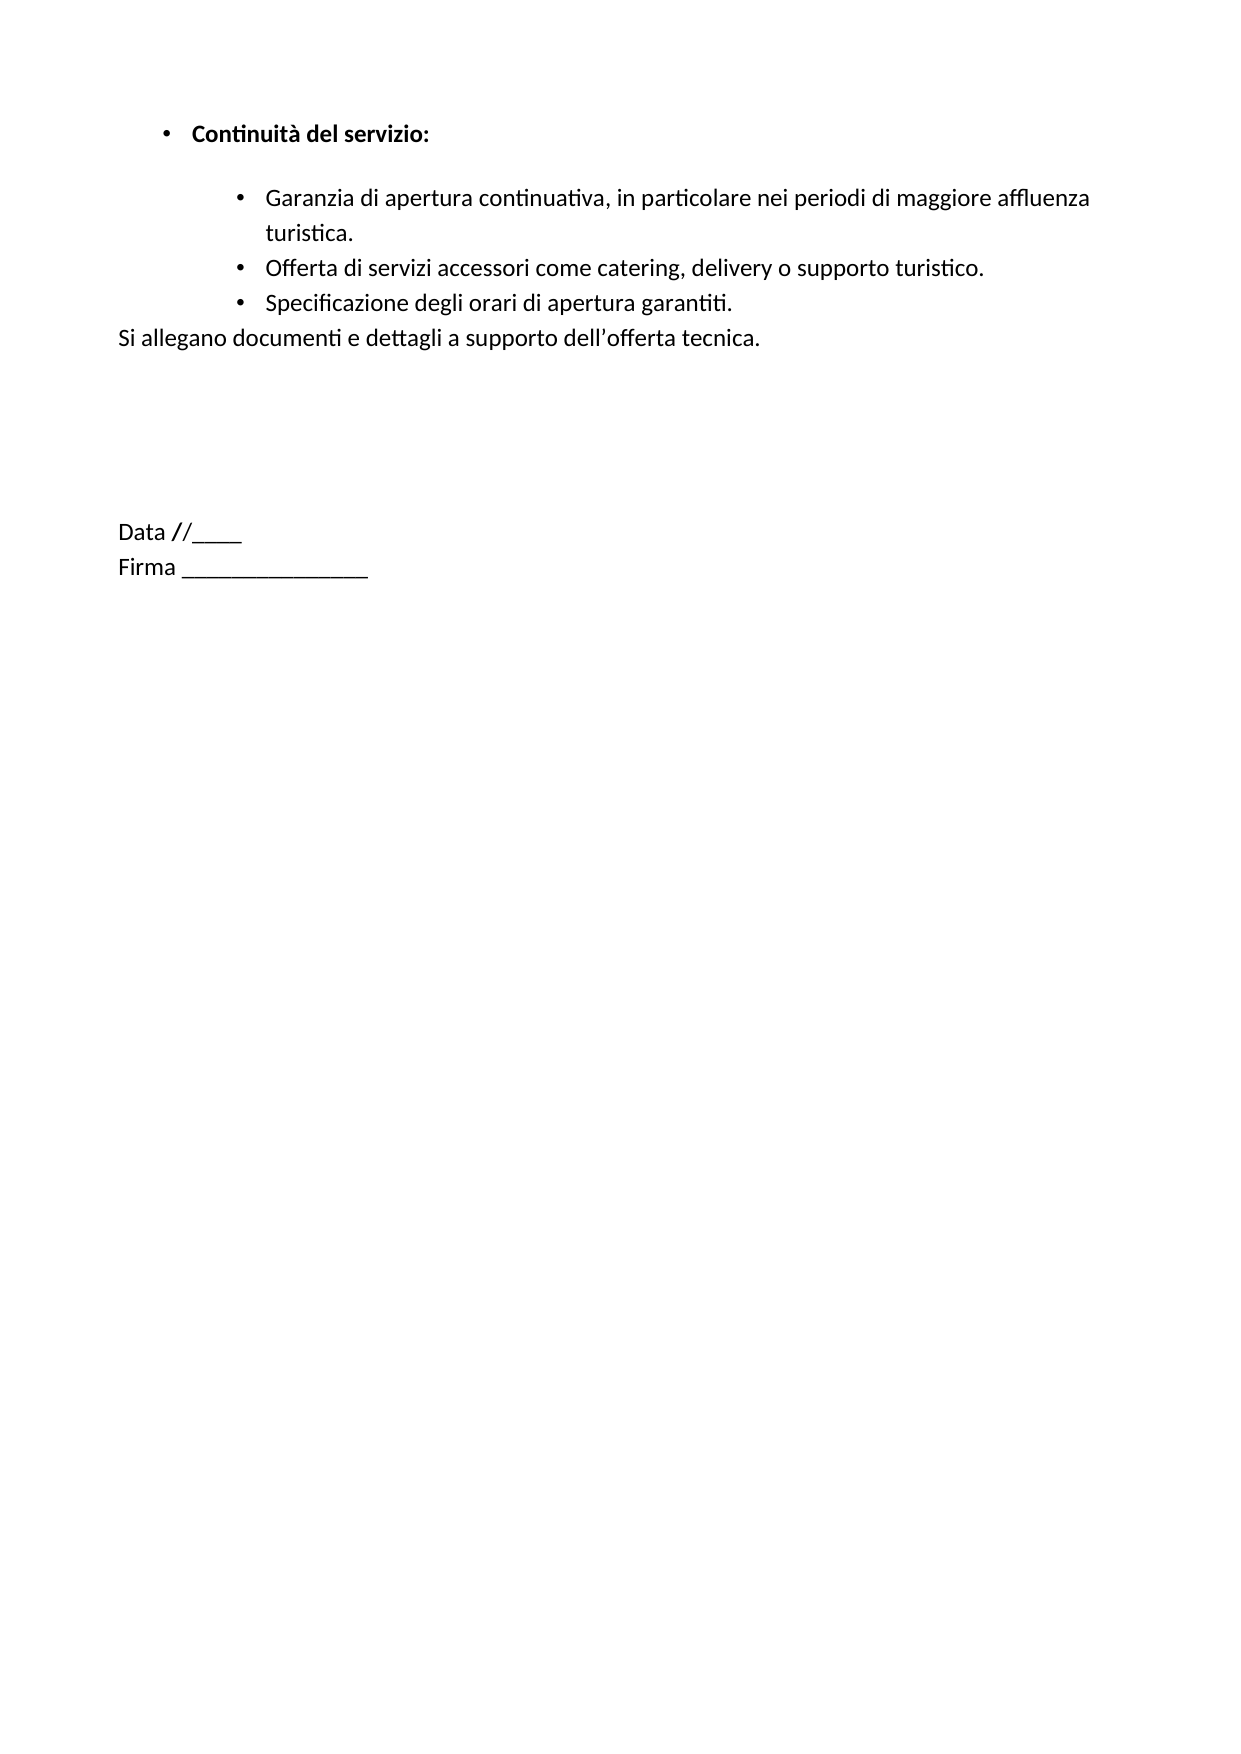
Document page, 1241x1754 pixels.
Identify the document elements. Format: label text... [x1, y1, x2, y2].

text Si allegano documenti e dettagli a supporto dell’offerta tecnica. [118, 323, 1122, 353]
list Specificazione degli orari di apertura garantiti. [236, 288, 1122, 318]
list Offerta di servizi accessori come catering, delivery o supporto turistico. [236, 253, 1122, 283]
list Garanzia di apertura continuativa, in particolare nei periodi di maggiore affluenza turistica. [236, 183, 1122, 248]
list Continuità del servizio: [162, 118, 1122, 149]
text Data //____ Firma _______________ [118, 516, 1122, 582]
